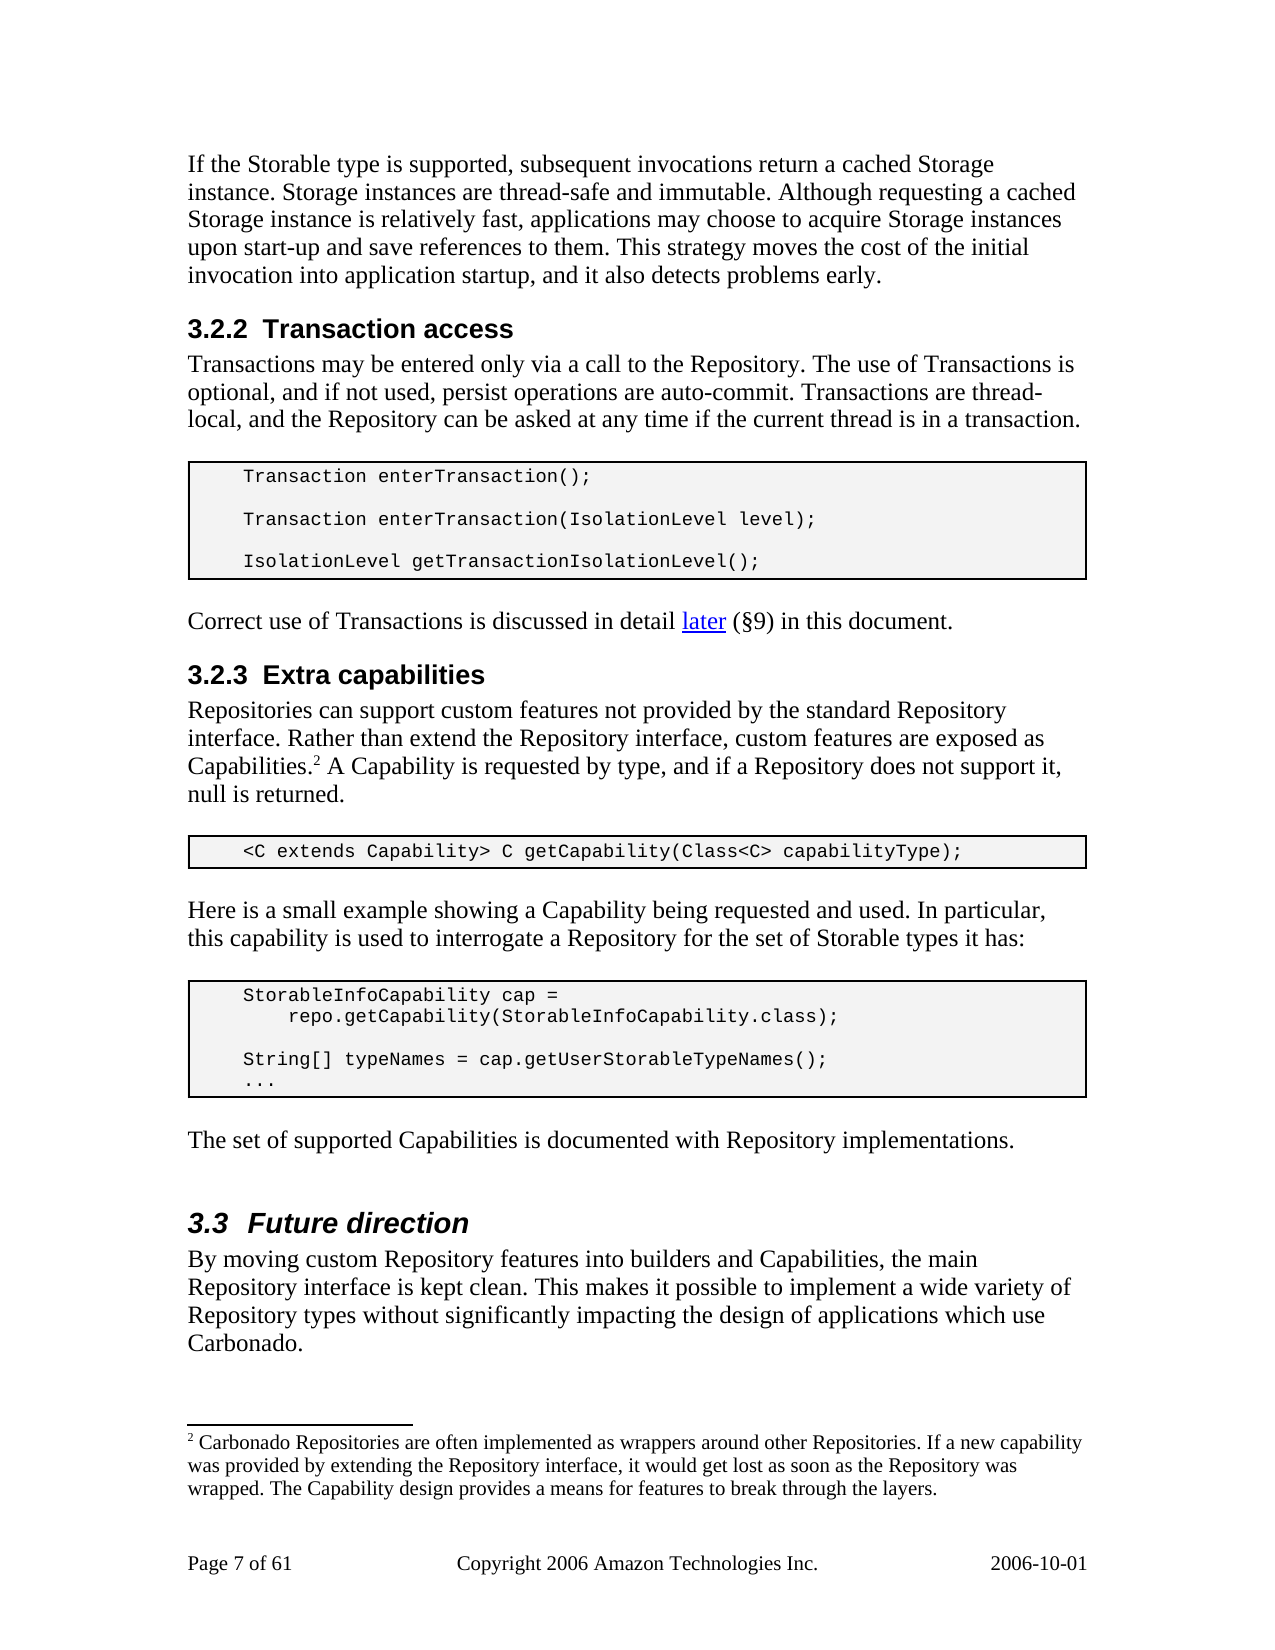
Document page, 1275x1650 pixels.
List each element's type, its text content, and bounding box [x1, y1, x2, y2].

text Transaction enterTransaction(IsolationLevel level); [190, 503, 1085, 525]
text ... [190, 1065, 1085, 1096]
text IsolationLevel getTransactionIsolationLevel(); [190, 546, 1085, 578]
text Transaction enterTransaction(); [190, 463, 1085, 482]
text Carbonado Repositories are often implemented as wrappers around other Repositories. If a new capability was provided by extending the Repository interface, it would get lost as soon as the Repository was wrapped. The Capability design provides a means for features to break through the layers. [187, 1431, 1087, 1500]
subtitle Future direction [187, 1207, 1087, 1239]
text The set of supported Capabilities is documented with Repository implementations. [187, 1126, 1087, 1154]
text String[] typeNames = cap.getUserStorableTypeNames(); [190, 1043, 1085, 1065]
text If the Storable type is supported, subsequent invocations return a cached Storage instance. Storage instances are thread-safe and immutable. Although requesting a cached Storage instance is relatively fast, applications may choose to acquire Storage instances upon start-up and save references to them. This strategy moves the cost of the initial invocation into application startup, and it also detects problems early. [187, 150, 1087, 288]
text Repositories can support custom features not provided by the standard Repository interface. Rather than extend the Repository interface, custom features are exposed as Capabilities. A Capability is requested by type, and if a Repository does not support it, null is returned. [187, 697, 1087, 807]
text repo.getCapability(StorableInfoCapability.class); [190, 1001, 1085, 1022]
subtitle Transaction access [187, 313, 1087, 344]
text Correct use of Transactions is discussed in detail later (§9) in this document. [187, 607, 1087, 635]
text StorableInfoCapability cap = [190, 982, 1085, 1001]
text <C extends Capability> C getCapability(Class<C> capabilityType); [190, 837, 1085, 867]
subtitle Extra capabilities [187, 660, 1087, 690]
text By moving custom Repository features into builders and Capabilities, the main Repository interface is kept clean. This makes it possible to implement a wide variety of Repository types without significantly impacting the design of applications which use Carbonado. [187, 1246, 1087, 1356]
text Here is a small example showing a Capability being requested and used. In particular, this capability is used to interrogate a Repository for the set of Storable types it has: [187, 897, 1087, 952]
text Transactions may be entered only via a call to the Repository. The use of Transactions is optional, and if not used, persist operations are auto-commit. Transactions are thread-local, and the Repository can be asked at any time if the current thread is in a transaction. [187, 350, 1087, 433]
